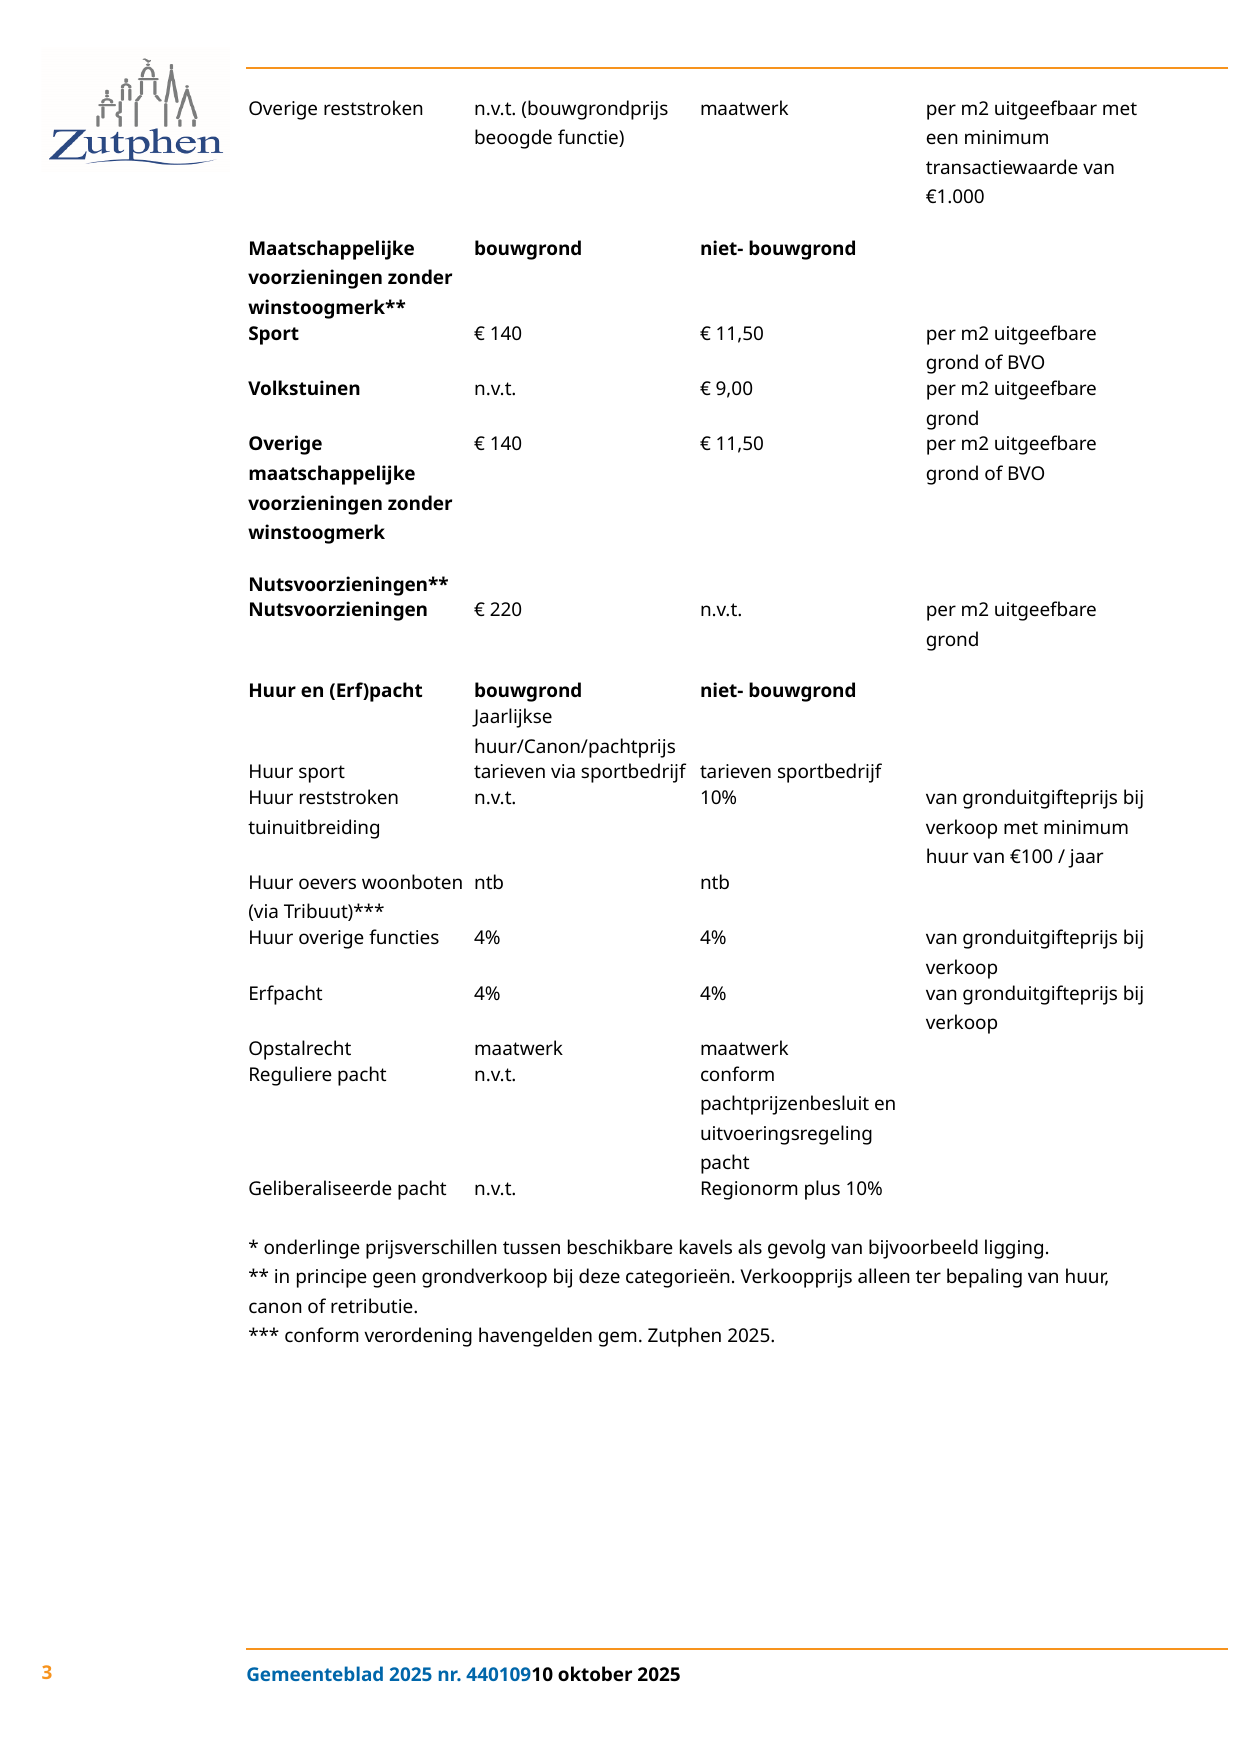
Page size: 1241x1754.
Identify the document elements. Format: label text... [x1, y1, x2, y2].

table_cell Overige maatschappelijke voorzieningen zonder winstoogmerk [248, 431, 474, 545]
table_cell ntb [700, 869, 926, 924]
table_cell maatwerk [700, 95, 926, 209]
table_cell per m2 uitgeefbare grond of BVO [926, 431, 1152, 545]
table_cell maatwerk [700, 1035, 926, 1061]
table_cell bouwgrond [474, 235, 700, 320]
table_cell [700, 571, 926, 596]
table_cell Erfpacht [248, 980, 474, 1035]
table_cell tarieven via sportbedrijf [474, 759, 700, 784]
table_cell [926, 1035, 1152, 1061]
table_cell maatwerk [474, 1035, 700, 1061]
table_cell Opstalrecht [248, 1035, 474, 1061]
table_cell niet- bouwgrond [700, 235, 926, 320]
table_cell 4% [474, 980, 700, 1035]
table_cell n.v.t. [474, 784, 700, 869]
table_cell [926, 1175, 1152, 1201]
table_cell per m2 uitgeefbare grond of BVO [926, 320, 1152, 375]
table_cell [926, 235, 1152, 320]
table_cell 4% [474, 925, 700, 980]
table_cell € 140 [474, 320, 700, 375]
table_cell n.v.t. [474, 1061, 700, 1175]
table_cell Huur overige functies [248, 925, 474, 980]
table_cell per m2 uitgeefbare grond [926, 375, 1152, 431]
table_cell van gronduitgifteprijs bij verkoop [926, 925, 1152, 980]
table_cell ntb [474, 869, 700, 924]
table_cell tarieven sportbedrijf [700, 759, 926, 784]
table_cell n.v.t. (bouwgrondprijs beoogde functie) [474, 95, 700, 209]
table_cell [926, 571, 1152, 596]
table_cell € 11,50 [700, 320, 926, 375]
table_cell 4% [700, 925, 926, 980]
table_cell van gronduitgifteprijs bij verkoop met minimum huur van €100 / jaar [926, 784, 1152, 869]
table_cell [926, 678, 1152, 703]
table_cell Nutsvoorzieningen [248, 596, 474, 652]
table_cell € 9,00 [700, 375, 926, 431]
table_cell € 140 [474, 431, 700, 545]
table_cell 4% [700, 980, 926, 1035]
table_cell [926, 759, 1152, 784]
table_cell Jaarlijkse huur/Canon/pachtprijs [474, 703, 700, 758]
table_cell n.v.t. [474, 375, 700, 431]
table_cell [248, 652, 1152, 677]
table_cell Maatschappelijke voorzieningen zonder winstoogmerk** [248, 235, 474, 320]
table_cell [926, 869, 1152, 924]
table_cell Nutsvoorzieningen** [248, 571, 474, 596]
table_cell n.v.t. [474, 1175, 700, 1201]
table_cell [926, 1061, 1152, 1175]
table_cell 10% [700, 784, 926, 869]
table_cell van gronduitgifteprijs bij verkoop [926, 980, 1152, 1035]
table_cell Volkstuinen [248, 375, 474, 431]
table_cell per m2 uitgeefbare grond [926, 596, 1152, 652]
table_cell Reguliere pacht [248, 1061, 474, 1175]
table_cell Overige reststroken [248, 95, 474, 209]
table_cell [248, 545, 1152, 571]
table_cell Sport [248, 320, 474, 375]
table_cell [248, 703, 474, 758]
table_cell bouwgrond [474, 678, 700, 703]
table_cell [248, 209, 1152, 235]
table_cell € 220 [474, 596, 700, 652]
text *** conform verordening havengelden gem. Zutphen 2025. [248, 1323, 1152, 1348]
table_cell conform pachtprijzenbesluit en uitvoeringsregeling pacht [700, 1061, 926, 1175]
picture [41, 47, 231, 172]
table_cell € 11,50 [700, 431, 926, 545]
table_cell Huur sport [248, 759, 474, 784]
table_cell per m2 uitgeefbaar met een minimum transactiewaarde van €1.000 [926, 95, 1152, 209]
table_cell [474, 571, 700, 596]
table_cell Regionorm plus 10% [700, 1175, 926, 1201]
table_cell Huur reststroken tuinuitbreiding [248, 784, 474, 869]
text ** in principe geen grondverkoop bij deze categorieën. Verkoopprijs alleen ter bepaling van huur, canon of retributie. [248, 1263, 1152, 1319]
table_cell [700, 703, 926, 758]
text * onderlinge prijsverschillen tussen beschikbare kavels als gevolg van bijvoorbeeld ligging. [248, 1234, 1152, 1259]
table_cell niet- bouwgrond [700, 678, 926, 703]
table_cell n.v.t. [700, 596, 926, 652]
table_cell Huur oevers woonboten (via Tribuut)*** [248, 869, 474, 924]
table_cell Huur en (Erf)pacht [248, 678, 474, 703]
table_cell [926, 703, 1152, 758]
table_cell Geliberaliseerde pacht [248, 1175, 474, 1201]
